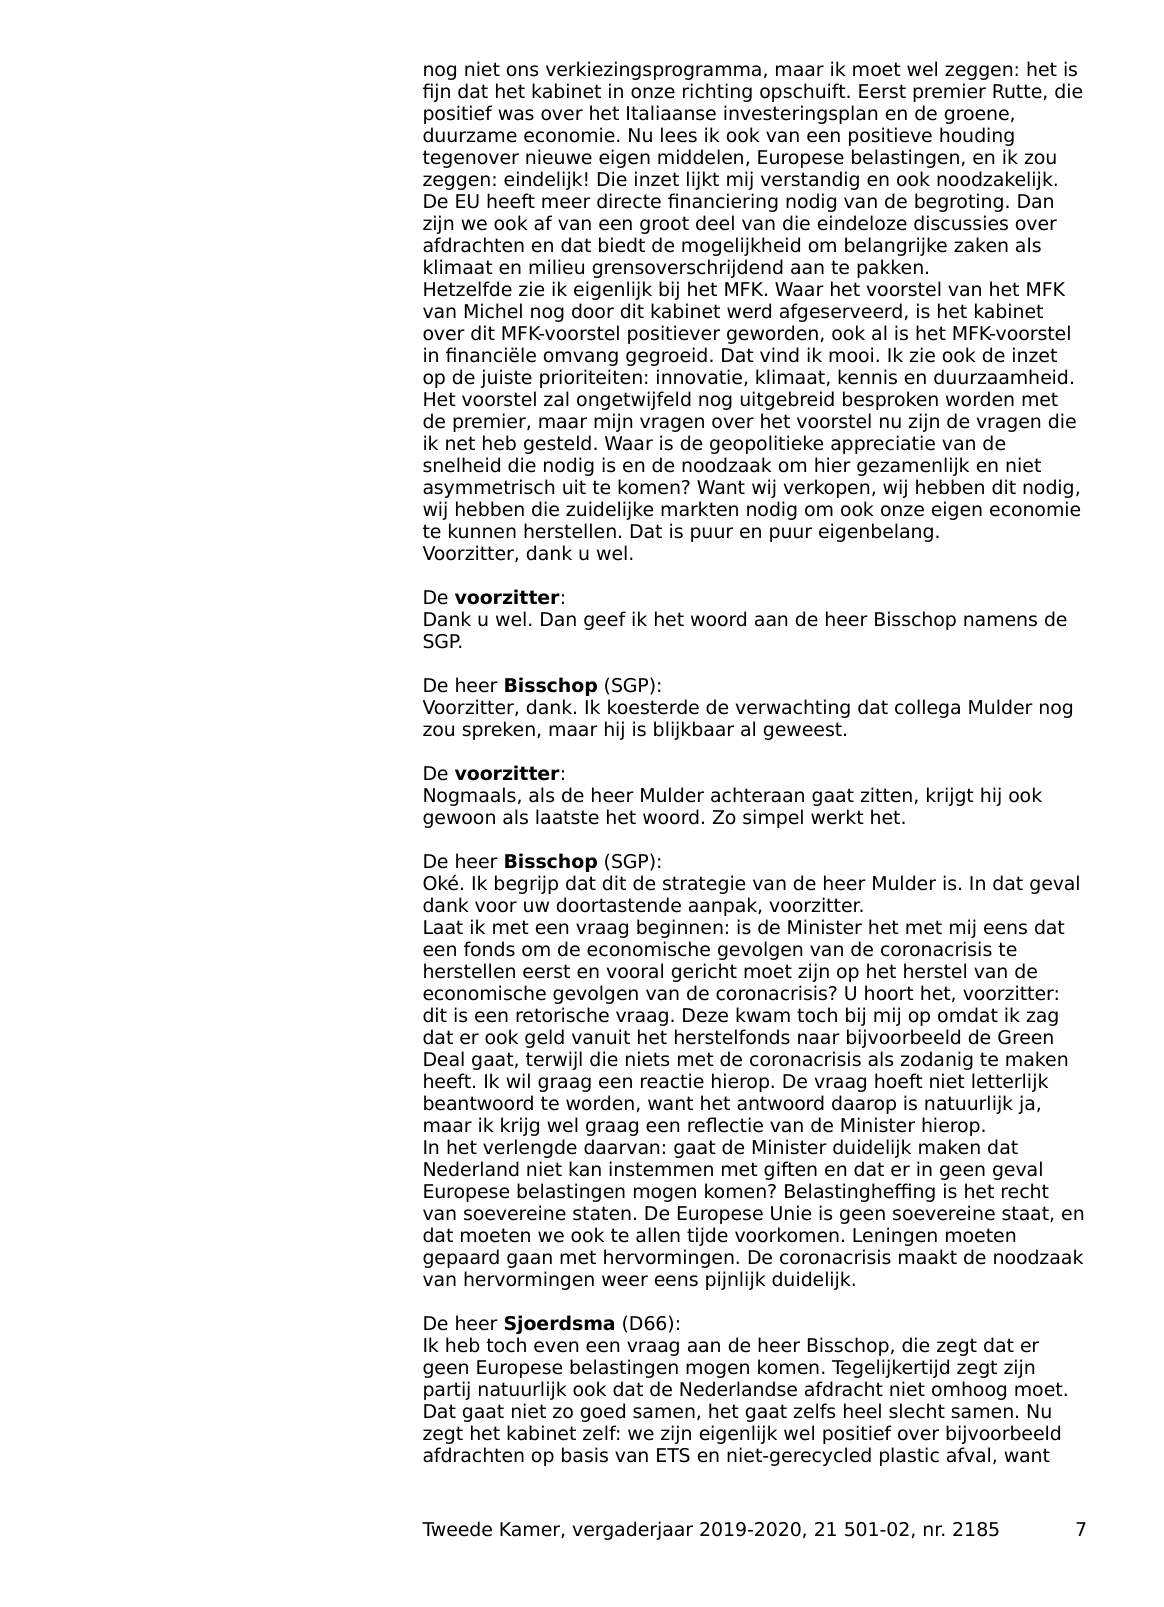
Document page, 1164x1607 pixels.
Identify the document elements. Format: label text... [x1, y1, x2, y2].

text Laat ik met een vraag beginnen: is de Minister het met mij eens dat een fonds om de economische gevolgen van de coronacrisis te herstellen eerst en vooral gericht moet zijn op het herstel van de economische gevolgen van de coronacrisis? U hoort het, voorzitter: dit is een retorische vraag. Deze kwam toch bij mij op omdat ik zag dat er ook geld vanuit het herstelfonds naar bijvoorbeeld de Green Deal gaat, terwijl die niets met de coronacrisis als zodanig te maken heeft. Ik wil graag een reactie hierop. De vraag hoeft niet letterlijk beantwoord te worden, want het antwoord daarop is natuurlijk ja, maar ik krijg wel graag een reflectie van de Minister hierop. [422, 917, 1087, 1137]
text De heer Sjoerdsma (D66): [422, 1313, 1087, 1335]
text De heer Bisschop (SGP): [422, 675, 1087, 697]
text De voorzitter: [422, 587, 1087, 609]
text De heer Bisschop (SGP): [422, 851, 1087, 873]
text Ik heb toch even een vraag aan de heer Bisschop, die zegt dat er geen Europese belastingen mogen komen. Tegelijkertijd zegt zijn partij natuurlijk ook dat de Nederlandse afdracht niet omhoog moet. Dat gaat niet zo goed samen, het gaat zelfs heel slecht samen. Nu zegt het kabinet zelf: we zijn eigenlijk wel positief over bijvoorbeeld afdrachten op basis van ETS en niet-gerecycled plastic afval, want [422, 1335, 1087, 1467]
text Voorzitter, dank. Ik koesterde de verwachting dat collega Mulder nog zou spreken, maar hij is blijkbaar al geweest. [422, 697, 1087, 741]
text Voorzitter, dank u wel. [422, 543, 1087, 564]
text nog niet ons verkiezingsprogramma, maar ik moet wel zeggen: het is fijn dat het kabinet in onze richting opschuift. Eerst premier Rutte, die positief was over het Italiaanse investeringsplan en de groene, duurzame economie. Nu lees ik ook van een positieve houding tegenover nieuwe eigen middelen, Europese belastingen, en ik zou zeggen: eindelijk! Die inzet lijkt mij verstandig en ook noodzakelijk. De EU heeft meer directe financiering nodig van de begroting. Dan zijn we ook af van een groot deel van die eindeloze discussies over afdrachten en dat biedt de mogelijkheid om belangrijke zaken als klimaat en milieu grensoverschrijdend aan te pakken. [422, 59, 1087, 279]
text Oké. Ik begrijp dat dit de strategie van de heer Mulder is. In dat geval dank voor uw doortastende aanpak, voorzitter. [422, 873, 1087, 917]
text Nogmaals, als de heer Mulder achteraan gaat zitten, krijgt hij ook gewoon als laatste het woord. Zo simpel werkt het. [422, 785, 1087, 829]
text Hetzelfde zie ik eigenlijk bij het MFK. Waar het voorstel van het MFK van Michel nog door dit kabinet werd afgeserveerd, is het kabinet over dit MFK-voorstel positiever geworden, ook al is het MFK-voorstel in financiële omvang gegroeid. Dat vind ik mooi. Ik zie ook de inzet op de juiste prioriteiten: innovatie, klimaat, kennis en duurzaamheid. Het voorstel zal ongetwijfeld nog uitgebreid besproken worden met de premier, maar mijn vragen over het voorstel nu zijn de vragen die ik net heb gesteld. Waar is de geopolitieke appreciatie van de snelheid die nodig is en de noodzaak om hier gezamenlijk en niet asymmetrisch uit te komen? Want wij verkopen, wij hebben dit nodig, wij hebben die zuidelijke markten nodig om ook onze eigen economie te kunnen herstellen. Dat is puur en puur eigenbelang. [422, 279, 1087, 543]
text In het verlengde daarvan: gaat de Minister duidelijk maken dat Nederland niet kan instemmen met giften en dat er in geen geval Europese belastingen mogen komen? Belastingheffing is het recht van soevereine staten. De Europese Unie is geen soevereine staat, en dat moeten we ook te allen tijde voorkomen. Leningen moeten gepaard gaan met hervormingen. De coronacrisis maakt de noodzaak van hervormingen weer eens pijnlijk duidelijk. [422, 1137, 1087, 1291]
text Dank u wel. Dan geef ik het woord aan de heer Bisschop namens de SGP. [422, 609, 1087, 653]
text De voorzitter: [422, 763, 1087, 785]
